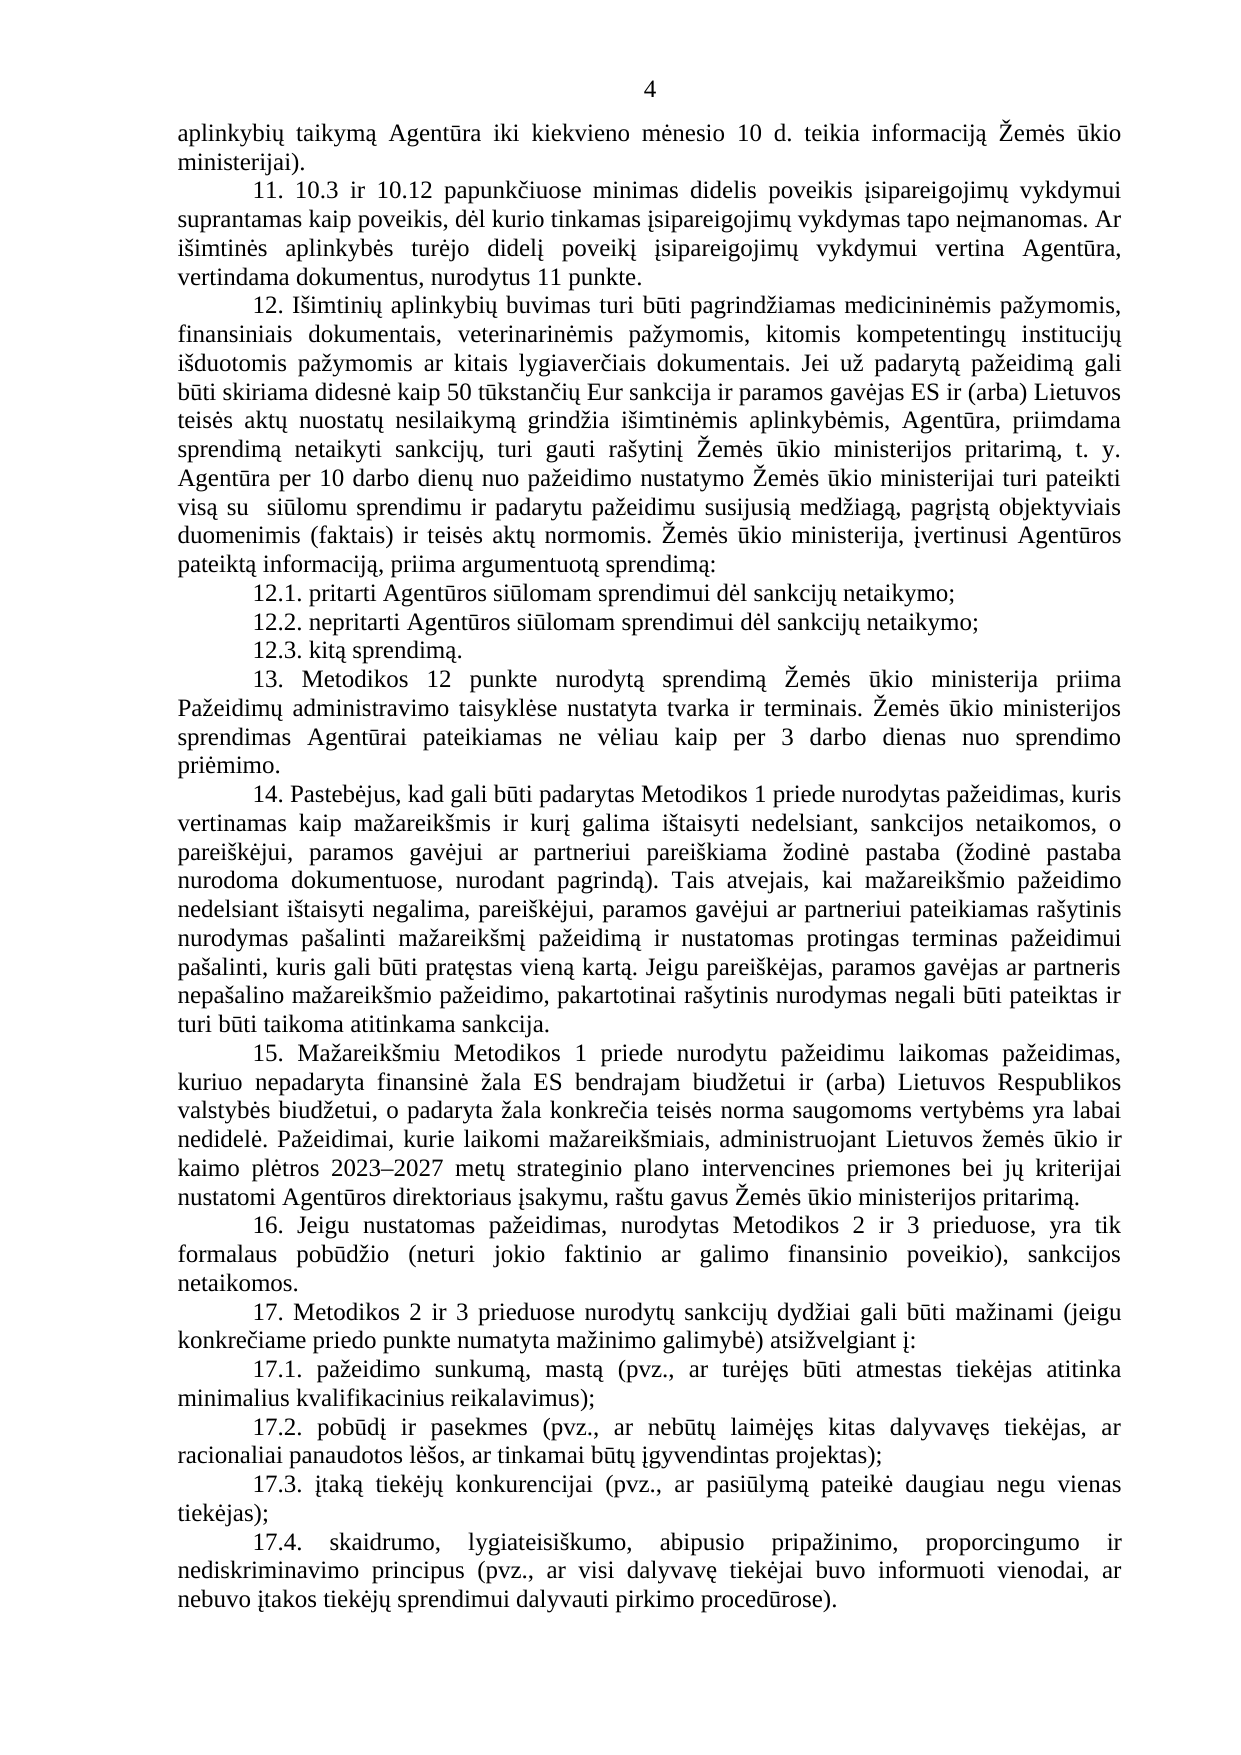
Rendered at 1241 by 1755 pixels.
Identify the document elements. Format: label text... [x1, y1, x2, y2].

text 12. Išimtinių aplinkybių buvimas turi būti pagrindžiamas medicininėmis pažymomis, finansiniais dokumentais, veterinarinėmis pažymomis, kitomis kompetentingų institucijų išduotomis pažymomis ar kitais lygiaverčiais dokumentais. Jei už padarytą pažeidimą gali būti skiriama didesnė kaip 50 tūkstančių Eur sankcija ir paramos gavėjas ES ir (arba) Lietuvos teisės aktų nuostatų nesilaikymą grindžia išimtinėmis aplinkybėmis, Agentūra, priimdama sprendimą netaikyti sankcijų, turi gauti rašytinį Žemės ūkio ministerijos pritarimą, t. y. Agentūra per 10 darbo dienų nuo pažeidimo nustatymo Žemės ūkio ministerijai turi pateikti visą su siūlomu sprendimu ir padarytu pažeidimu susijusią medžiagą, pagrįstą objektyviais duomenimis (faktais) ir teisės aktų normomis. Žemės ūkio ministerija, įvertinusi Agentūros pateiktą informaciją, priima argumentuotą sprendimą: [177, 291, 1122, 578]
text 12.3. kitą sprendimą. [177, 636, 1122, 664]
text 13. Metodikos 12 punkte nurodytą sprendimą Žemės ūkio ministerija priima Pažeidimų administravimo taisyklėse nustatyta tvarka ir terminais. Žemės ūkio ministerijos sprendimas Agentūrai pateikiamas ne vėliau kaip per 3 darbo dienas nuo sprendimo priėmimo. [177, 664, 1122, 779]
text 17.4. skaidrumo, lygiateisiškumo, abipusio pripažinimo, proporcingumo ir nediskriminavimo principus (pvz., ar visi dalyvavę tiekėjai buvo informuoti vienodai, ar nebuvo įtakos tiekėjų sprendimui dalyvauti pirkimo procedūrose). [177, 1527, 1122, 1613]
text 17.2. pobūdį ir pasekmes (pvz., ar nebūtų laimėjęs kitas dalyvavęs tiekėjas, ar racionaliai panaudotos lėšos, ar tinkamai būtų įgyvendintas projektas); [177, 1412, 1122, 1469]
text 17.3. įtaką tiekėjų konkurencijai (pvz., ar pasiūlymą pateikė daugiau negu vienas tiekėjas); [177, 1469, 1122, 1527]
text 12.1. pritarti Agentūros siūlomam sprendimui dėl sankcijų netaikymo; [177, 578, 1122, 607]
text 16. Jeigu nustatomas pažeidimas, nurodytas Metodikos 2 ir 3 prieduose, yra tik formalaus pobūdžio (neturi jokio faktinio ar galimo finansinio poveikio), sankcijos netaikomos. [177, 1211, 1122, 1297]
text 12.2. nepritarti Agentūros siūlomam sprendimui dėl sankcijų netaikymo; [177, 607, 1122, 636]
text 11. 10.3 ir 10.12 papunkčiuose minimas didelis poveikis įsipareigojimų vykdymui suprantamas kaip poveikis, dėl kurio tinkamas įsipareigojimų vykdymas tapo neįmanomas. Ar išimtinės aplinkybės turėjo didelį poveikį įsipareigojimų vykdymui vertina Agentūra, vertindama dokumentus, nurodytus 11 punkte. [177, 176, 1122, 291]
text 15. Mažareikšmiu Metodikos 1 priede nurodytu pažeidimu laikomas pažeidimas, kuriuo nepadaryta finansinė žala ES bendrajam biudžetui ir (arba) Lietuvos Respublikos valstybės biudžetui, o padaryta žala konkrečia teisės norma saugomoms vertybėms yra labai nedidelė. Pažeidimai, kurie laikomi mažareikšmiais, administruojant Lietuvos žemės ūkio ir kaimo plėtros 2023–2027 metų strateginio plano intervencines priemones bei jų kriterijai nustatomi Agentūros direktoriaus įsakymu, raštu gavus Žemės ūkio ministerijos pritarimą. [177, 1038, 1122, 1211]
text 17. Metodikos 2 ir 3 prieduose nurodytų sankcijų dydžiai gali būti mažinami (jeigu konkrečiame priedo punkte numatyta mažinimo galimybė) atsižvelgiant į: [177, 1297, 1122, 1354]
text aplinkybių taikymą Agentūra iki kiekvieno mėnesio 10 d. teikia informaciją Žemės ūkio ministerijai). [177, 118, 1122, 176]
text 17.1. pažeidimo sunkumą, mastą (pvz., ar turėjęs būti atmestas tiekėjas atitinka minimalius kvalifikacinius reikalavimus); [177, 1354, 1122, 1412]
text 14. Pastebėjus, kad gali būti padarytas Metodikos 1 priede nurodytas pažeidimas, kuris vertinamas kaip mažareikšmis ir kurį galima ištaisyti nedelsiant, sankcijos netaikomos, o pareiškėjui, paramos gavėjui ar partneriui pareiškiama žodinė pastaba (žodinė pastaba nurodoma dokumentuose, nurodant pagrindą). Tais atvejais, kai mažareikšmio pažeidimo nedelsiant ištaisyti negalima, pareiškėjui, paramos gavėjui ar partneriui pateikiamas rašytinis nurodymas pašalinti mažareikšmį pažeidimą ir nustatomas protingas terminas pažeidimui pašalinti, kuris gali būti pratęstas vieną kartą. Jeigu pareiškėjas, paramos gavėjas ar partneris nepašalino mažareikšmio pažeidimo, pakartotinai rašytinis nurodymas negali būti pateiktas ir turi būti taikoma atitinkama sankcija. [177, 779, 1122, 1038]
